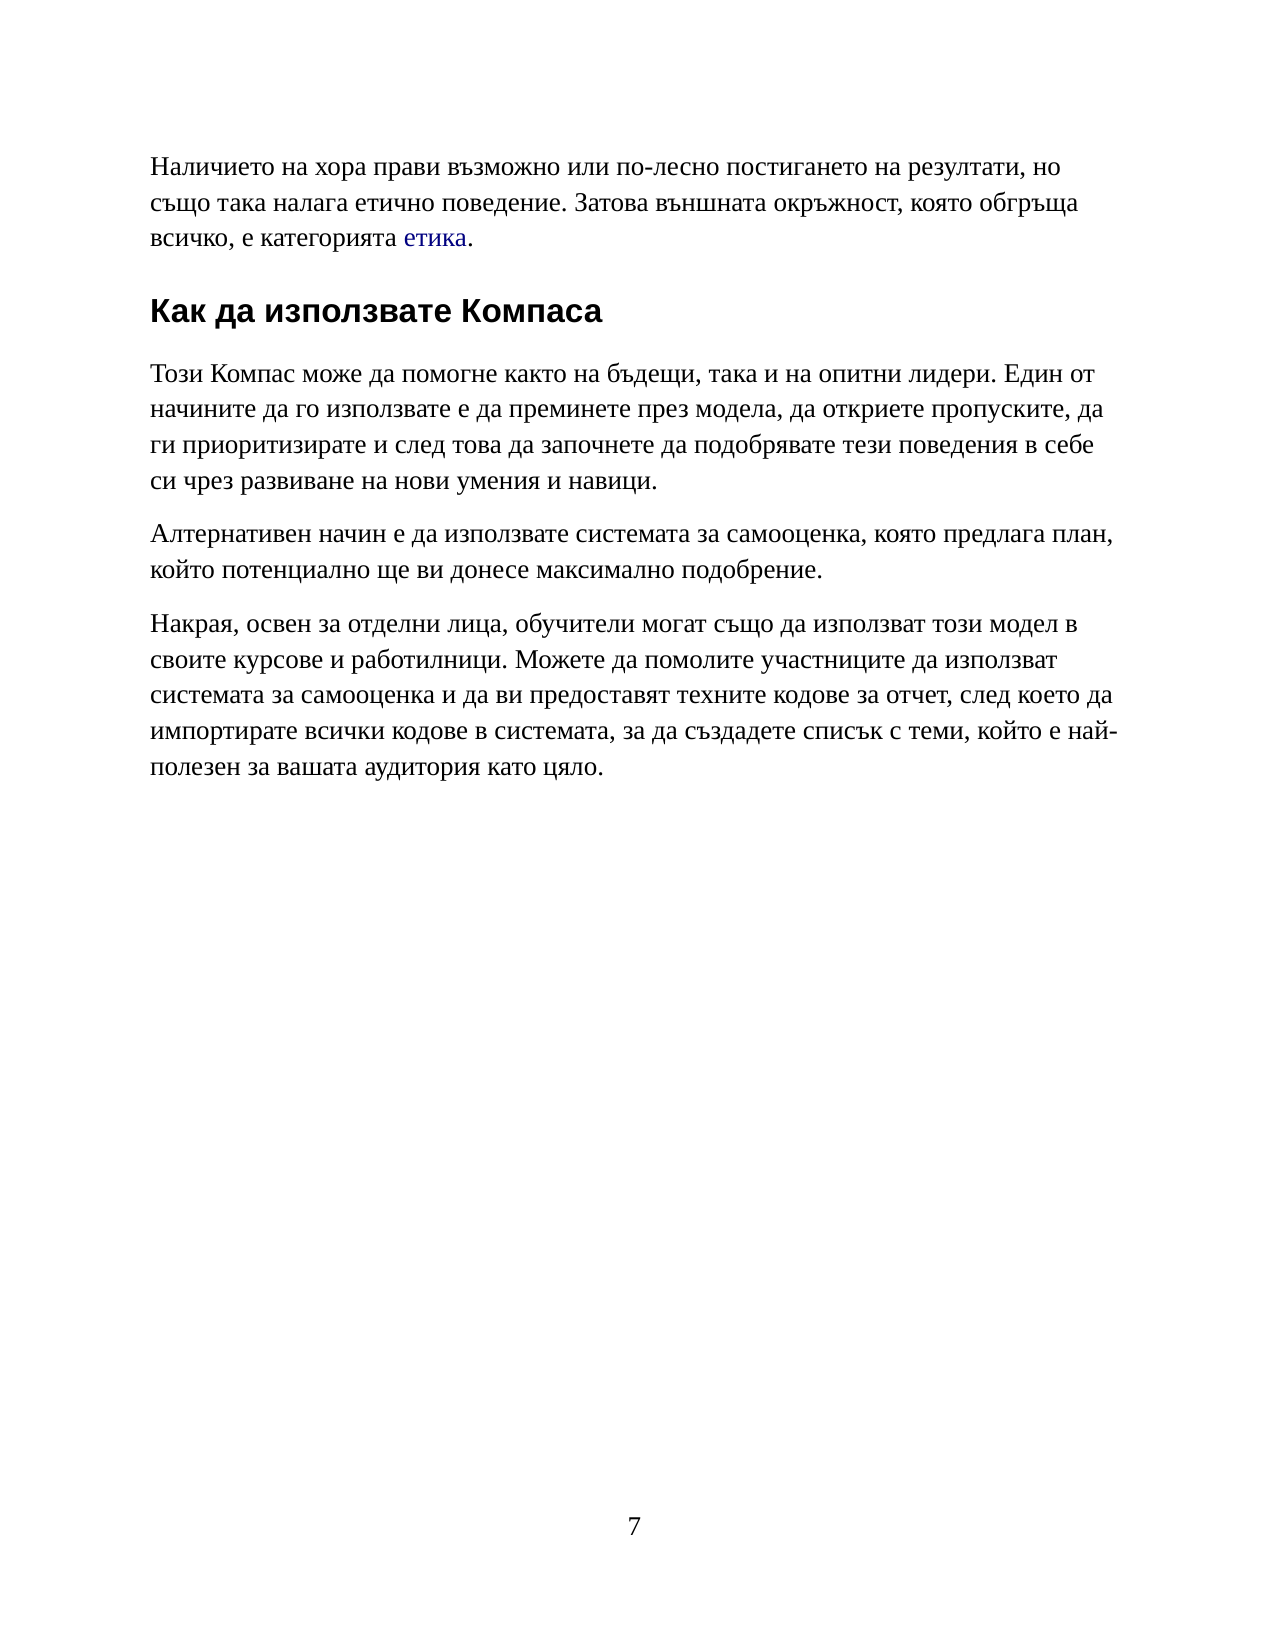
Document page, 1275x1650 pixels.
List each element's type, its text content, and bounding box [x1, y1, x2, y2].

subtitle Как да използвате Компаса [150, 291, 1125, 329]
text Алтернативен начин е да използвате системата за самооценка, която предлага план, който потенциално ще ви донесе максимално подобрение. [150, 518, 1125, 584]
text Този Компас може да помогне както на бъдещи, така и на опитни лидери. Един от начините да го използвате е да преминете през модела, да откриете пропуските, да ги приоритизирате и след това да започнете да подобрявате тези поведения в себе си чрез развиване на нови умения и навици. [150, 357, 1125, 495]
text Накрая, освен за отделни лица, обучители могат също да използват този модел в своите курсове и работилници. Можете да помолите участниците да използват системата за самооценка и да ви предоставят техните кодове за отчет, след което да импортирате всички кодове в системата, за да създадете списък с теми, който е най-полезен за вашата аудитория като цяло. [150, 607, 1125, 781]
text Наличието на хора прави възможно или по-лесно постигането на резултати, но също така налага етично поведение. Затова външната окръжност, която обгръща всичко, е категорията етика. [150, 150, 1125, 253]
